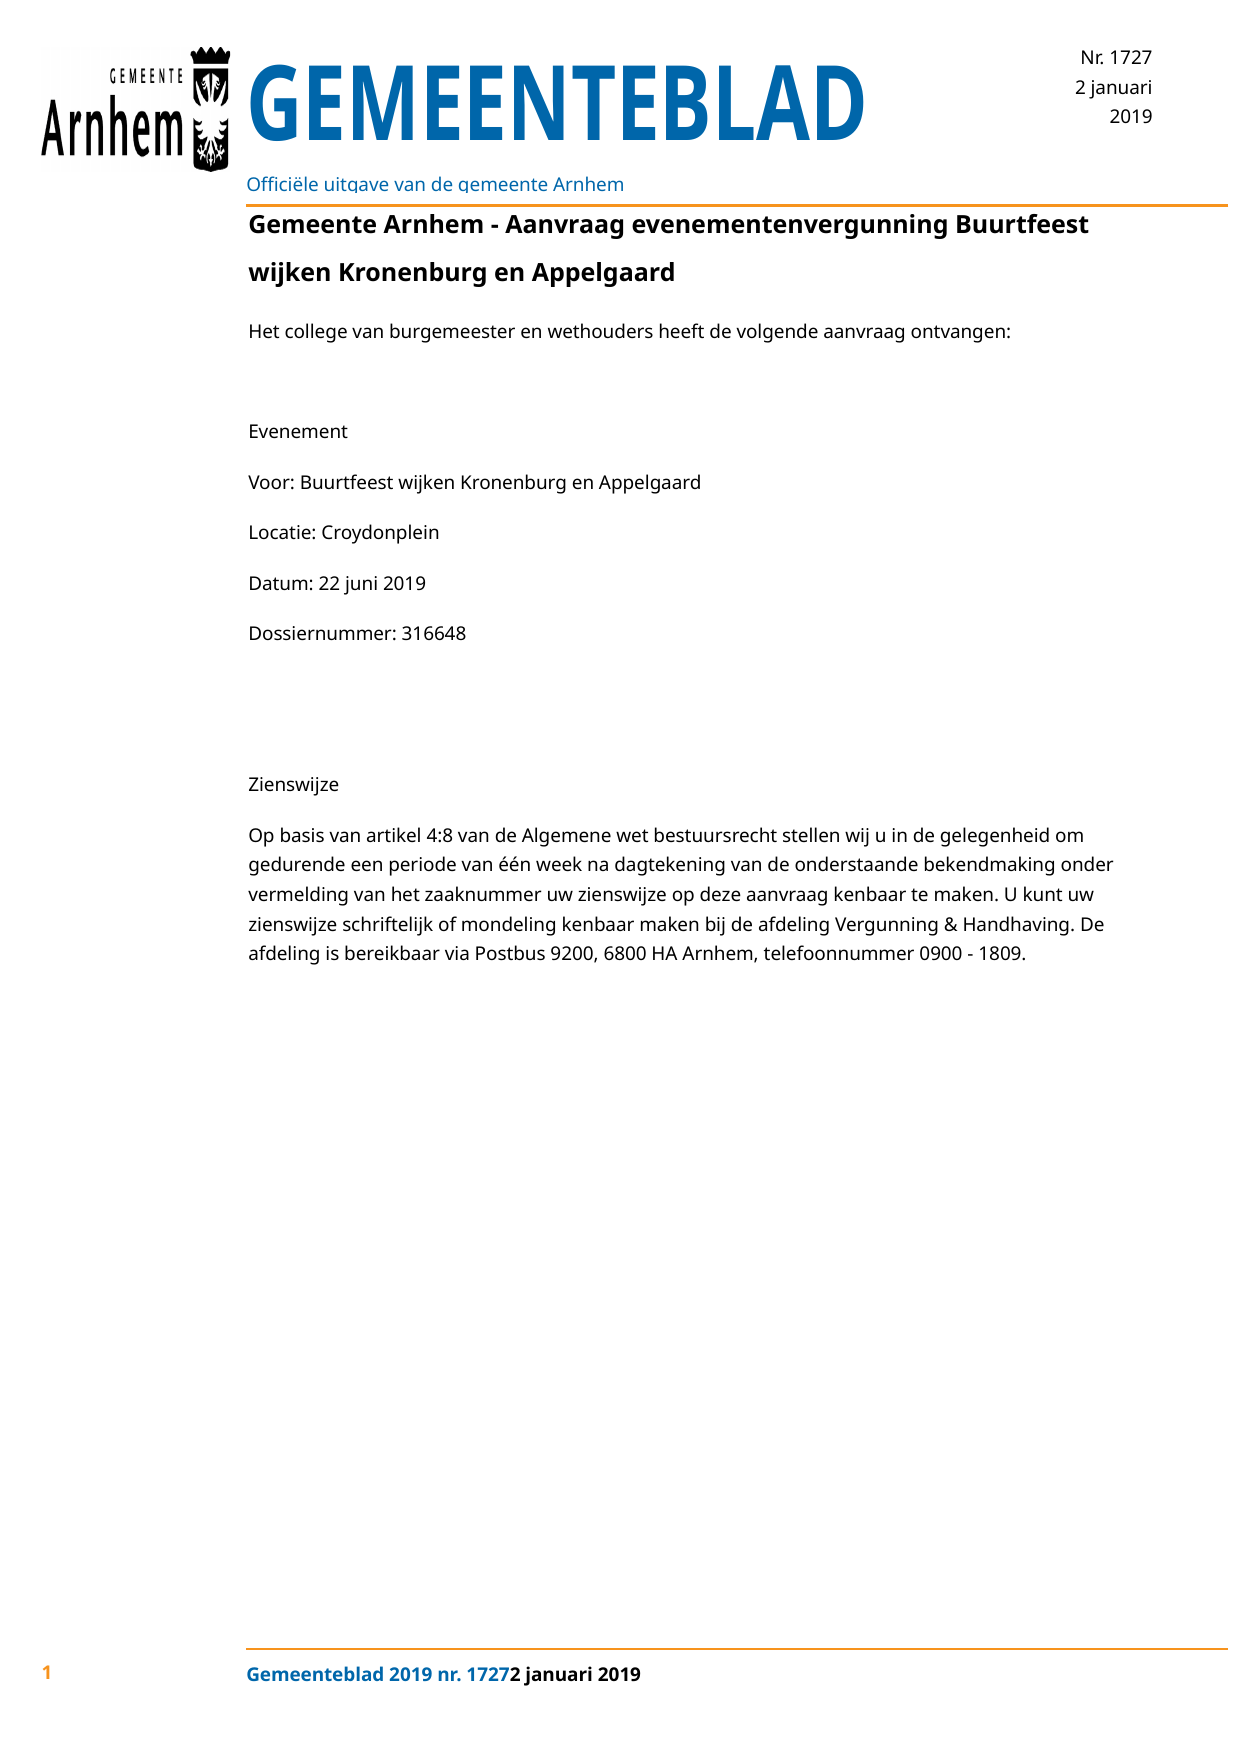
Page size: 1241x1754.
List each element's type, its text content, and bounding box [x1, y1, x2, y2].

text Locatie: Croydonplein [248, 519, 1152, 545]
text Dossiernummer: 316648 [248, 620, 1152, 646]
picture [41, 47, 231, 172]
text Op basis van artikel 4:8 van de Algemene wet bestuursrecht stellen wij u in de gelegenheid om gedurende een periode van één week na dagtekening van de onderstaande bekendmaking onder vermelding van het zaaknummer uw zienswijze op deze aanvraag kenbaar te maken. U kunt uw zienswijze schriftelijk of mondeling kenbaar maken bij de afdeling Vergunning & Handhaving. De afdeling is bereikbaar via Postbus 9200, 6800 HA Arnhem, telefoonnummer 0900 - 1809. [248, 822, 1152, 966]
text Voor: Buurtfeest wijken Kronenburg en Appelgaard [248, 469, 1152, 495]
text Datum: 22 juni 2019 [248, 570, 1152, 596]
text Evenement [248, 419, 1152, 444]
text Gemeente Arnhem - Aanvraag evenementenvergunning Buurtfeest wijken Kronenburg en Appelgaard [248, 207, 1152, 288]
text Het college van burgemeester en wethouders heeft de volgende aanvraag ontvangen: [248, 318, 1152, 344]
text Zienswijze [248, 772, 1152, 797]
